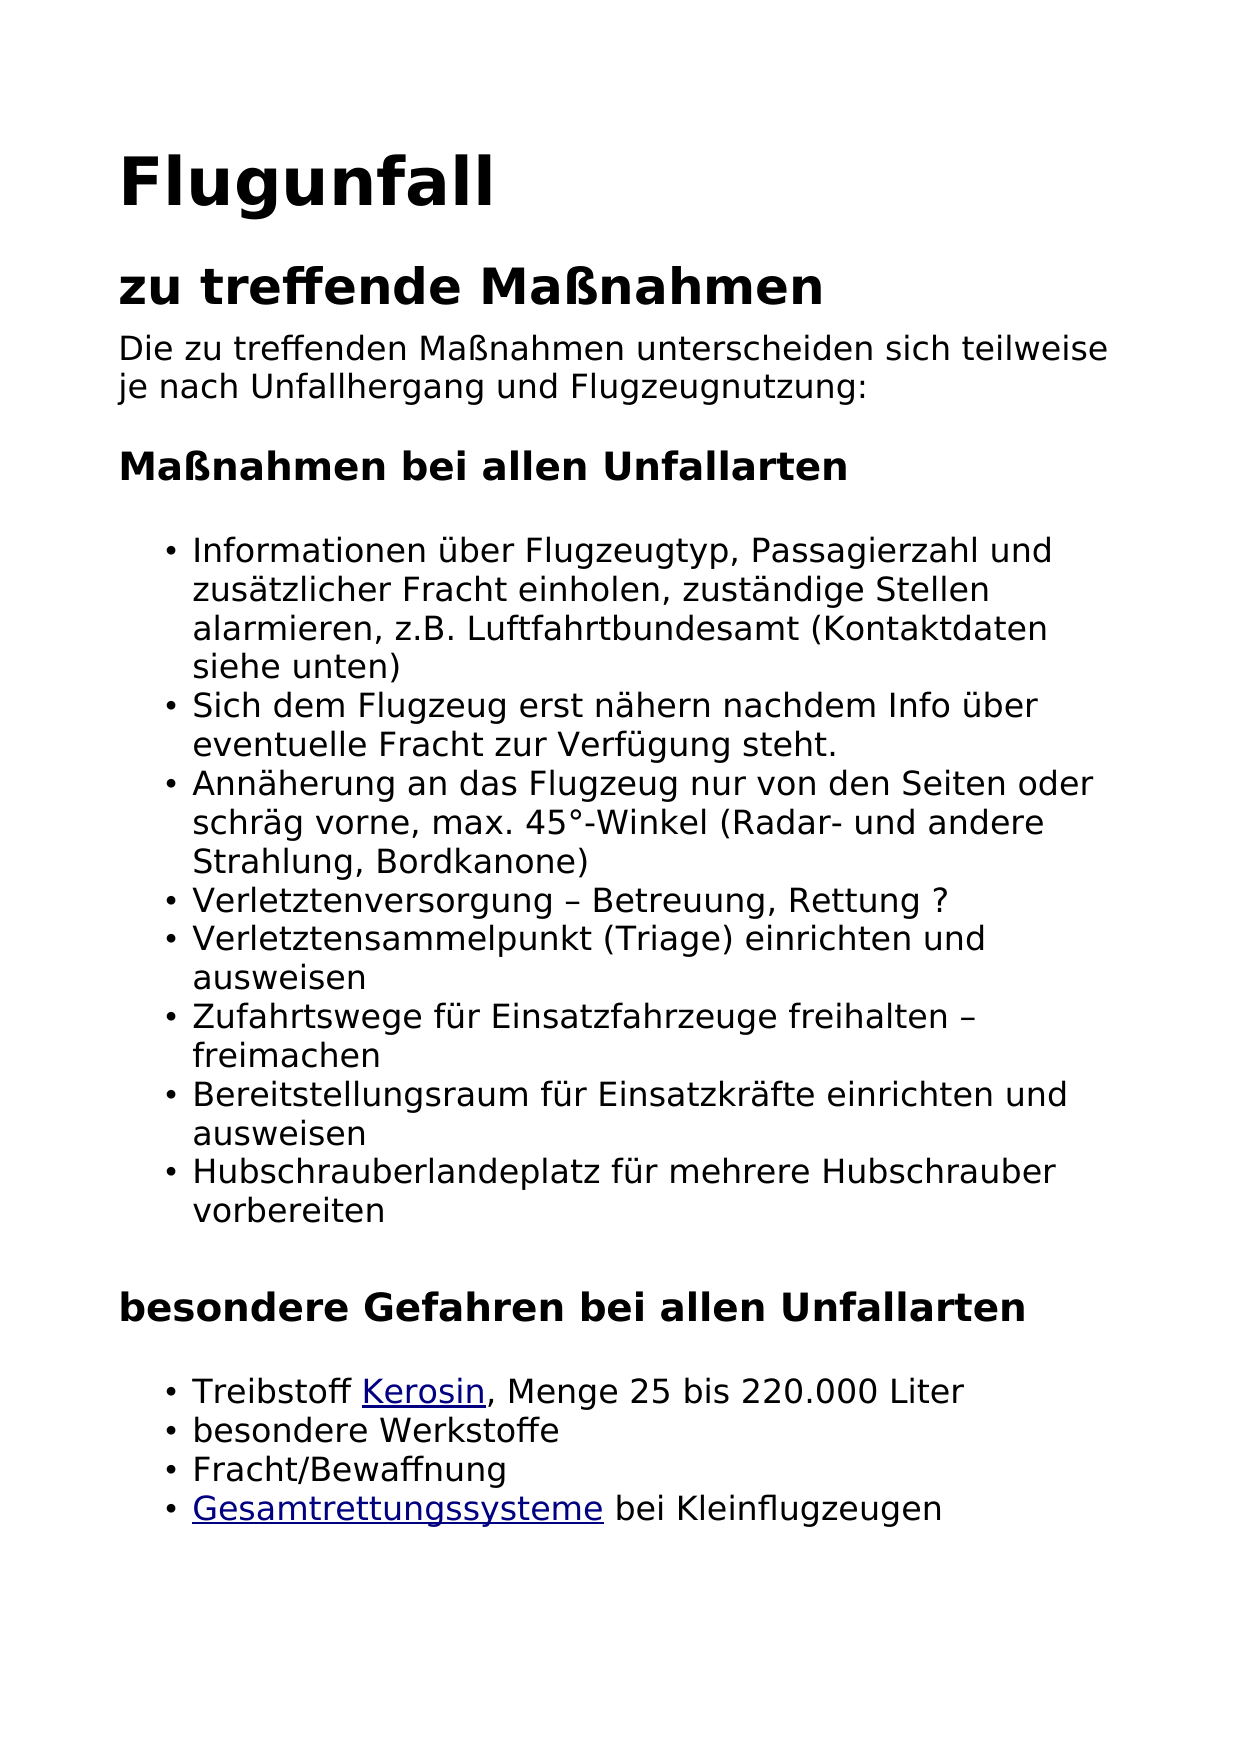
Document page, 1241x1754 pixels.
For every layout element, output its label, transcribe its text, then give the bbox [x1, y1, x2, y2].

list Verletztenversorgung – Betreuung, Rettung ? [177, 881, 1122, 920]
list Verletztensammelpunkt (Triage) einrichten und ausweisen [177, 920, 1122, 998]
subtitle besondere Gefahren bei allen Unfallarten [118, 1285, 1122, 1330]
subtitle Maßnahmen bei allen Unfallarten [118, 444, 1122, 489]
text Die zu treffenden Maßnahmen unterscheiden sich teilweise je nach Unfallhergang und Flugzeugnutzung: [118, 329, 1122, 407]
subtitle zu treffende Maßnahmen [118, 258, 1122, 316]
list besondere Werkstoffe [177, 1411, 1122, 1450]
list Fracht/Bewaffnung [177, 1450, 1122, 1489]
list Hubschrauberlandeplatz für mehrere Hubschrauber vorbereiten [177, 1153, 1122, 1231]
list Gesamtrettungssysteme bei Kleinflugzeugen [177, 1489, 1122, 1528]
subtitle Flugunfall [118, 143, 1122, 221]
list Bereitstellungsraum für Einsatzkräfte einrichten und ausweisen [177, 1075, 1122, 1153]
list Zufahrtswege für Einsatzfahrzeuge freihalten – freimachen [177, 998, 1122, 1075]
list Sich dem Flugzeug erst nähern nachdem Info über eventuelle Fracht zur Verfügung steht. [177, 687, 1122, 764]
list Informationen über Flugzeugtyp, Passagierzahl und zusätzlicher Fracht einholen, zuständige Stellen alarmieren, z.B. Luftfahrtbundesamt (Kontaktdaten siehe unten) [177, 531, 1122, 687]
list Treibstoff Kerosin, Menge 25 bis 220.000 Liter [177, 1372, 1122, 1411]
list Annäherung an das Flugzeug nur von den Seiten oder schräg vorne, max. 45°-Winkel (Radar- und andere Strahlung, Bordkanone) [177, 764, 1122, 881]
